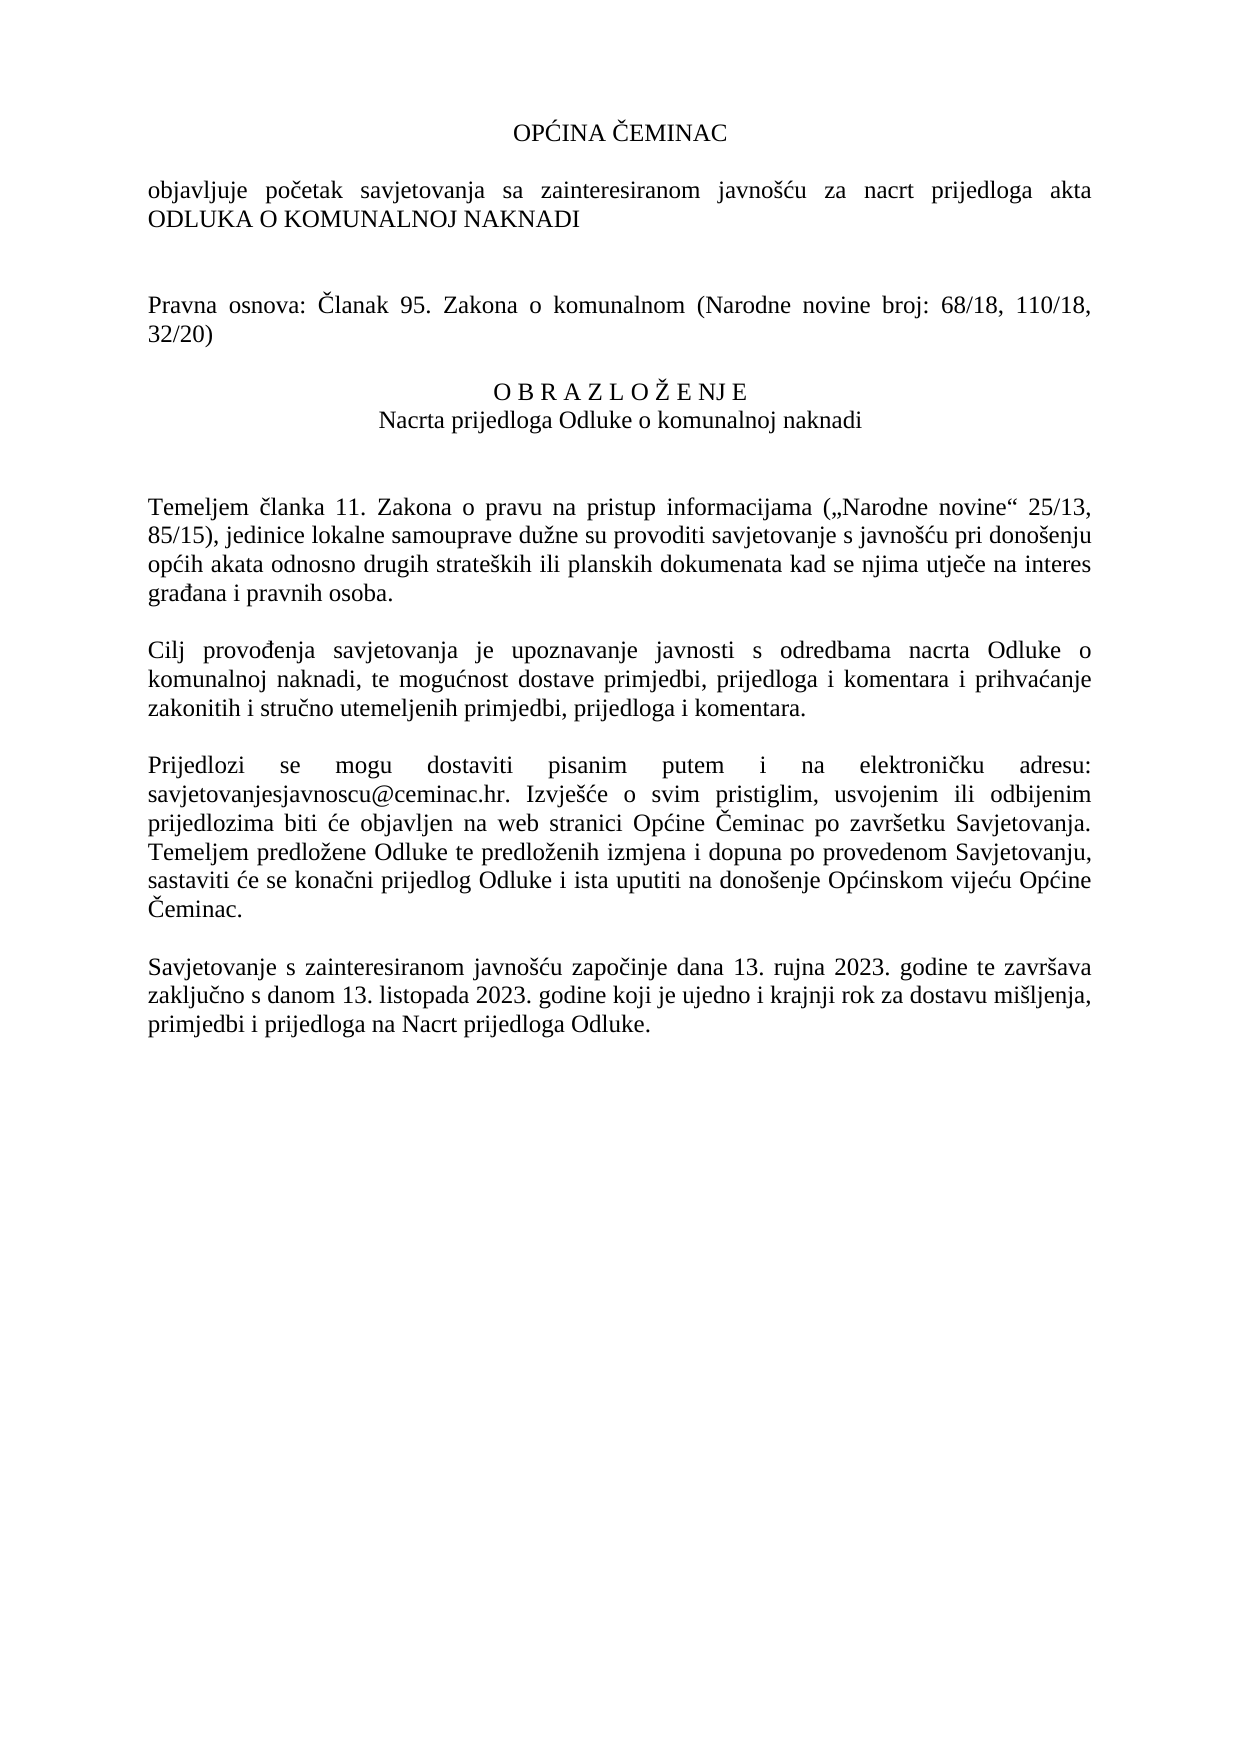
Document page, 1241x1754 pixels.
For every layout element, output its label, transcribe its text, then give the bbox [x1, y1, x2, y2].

text Cilj provođenja savjetovanja je upoznavanje javnosti s odredbama nacrta Odluke o komunalnoj naknadi, te mogućnost dostave primjedbi, prijedloga i komentara i prihvaćanje zakonitih i stručno utemeljenih primjedbi, prijedloga i komentara. [148, 636, 1093, 722]
text Nacrta prijedloga Odluke o komunalnoj naknadi [148, 406, 1093, 434]
text OPĆINA ČEMINAC [148, 118, 1093, 147]
text Savjetovanje s zainteresiranom javnošću započinje dana 13. rujna 2023. godine te završava zaključno s danom 13. listopada 2023. godine koji je ujedno i krajnji rok za dostavu mišljenja, primjedbi i prijedloga na Nacrt prijedloga Odluke. [148, 952, 1093, 1038]
text Prijedlozi se mogu dostaviti pisanim putem i na elektroničku adresu: savjetovanjesjavnoscu@ceminac.hr. Izvješće o svim pristiglim, usvojenim ili odbijenim prijedlozima biti će objavljen na web stranici Općine Čeminac po završetku Savjetovanja. Temeljem predložene Odluke te predloženih izmjena i dopuna po provedenom Savjetovanju, sastaviti će se konačni prijedlog Odluke i ista uputiti na donošenje Općinskom vijeću Općine Čeminac. [148, 751, 1093, 923]
text Pravna osnova: Članak 95. Zakona o komunalnom (Narodne novine broj: 68/18, 110/18, 32/20) [148, 291, 1093, 348]
text Temeljem članka 11. Zakona o pravu na pristup informacijama („Narodne novine“ 25/13, 85/15), jedinice lokalne samouprave dužne su provoditi savjetovanje s javnošću pri donošenju općih akata odnosno drugih strateških ili planskih dokumenata kad se njima utječe na interes građana i pravnih osoba. [148, 492, 1093, 607]
text O B R A Z L O Ž E NJ E [148, 377, 1093, 406]
text objavljuje početak savjetovanja sa zainteresiranom javnošću za nacrt prijedloga akta ODLUKA O KOMUNALNOJ NAKNADI [148, 176, 1093, 233]
